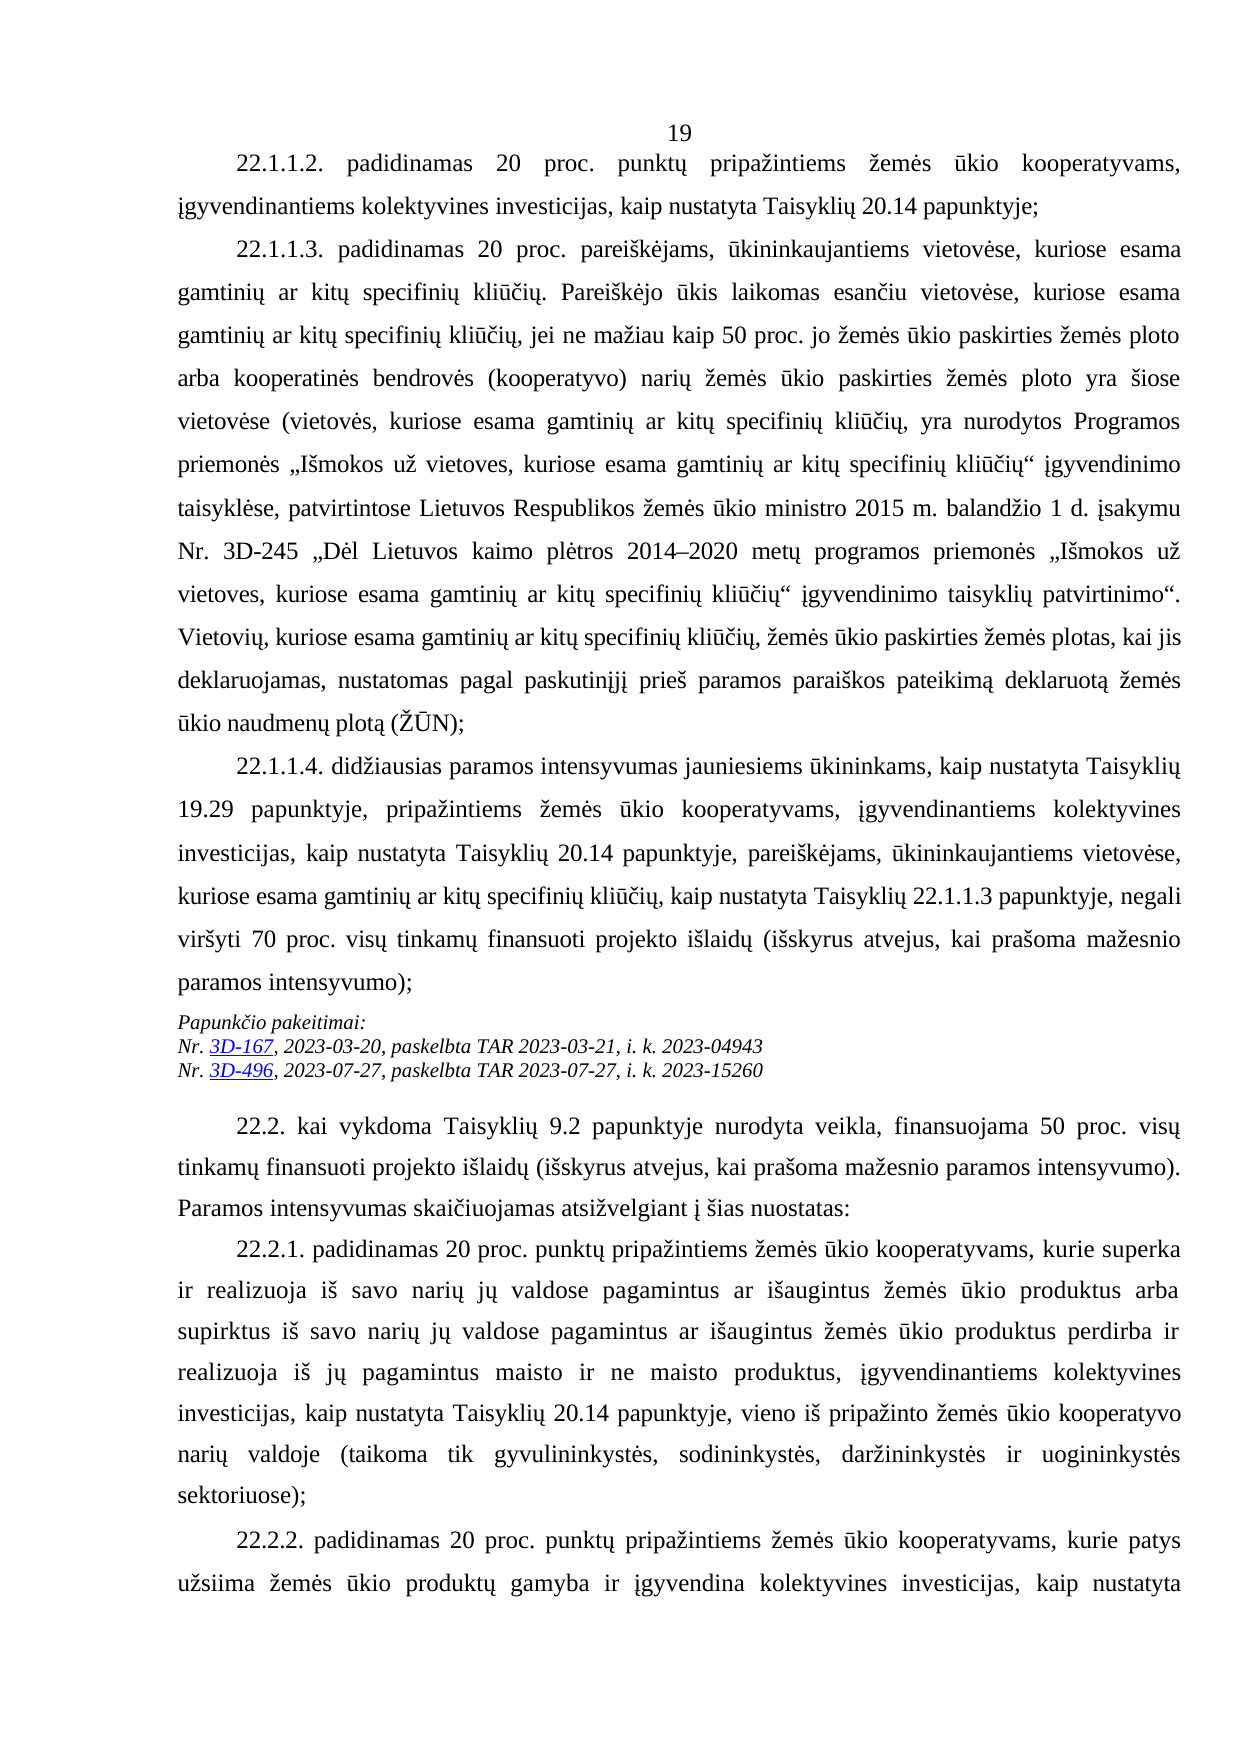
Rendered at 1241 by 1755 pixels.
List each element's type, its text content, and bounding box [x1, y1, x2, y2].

text Nr. 3D-167, 2023-03-20, paskelbta TAR 2023-03-21, i. k. 2023-04943 [177, 1034, 1181, 1058]
text 22.2. kai vykdoma Taisyklių 9.2 papunktyje nurodyta veikla, finansuojama 50 proc. visų tinkamų finansuoti projekto išlaidų (išskyrus atvejus, kai prašoma mažesnio paramos intensyvumo). Paramos intensyvumas skaičiuojamas atsižvelgiant į šias nuostatas: [177, 1111, 1181, 1222]
text 22.1.1.2. padidinamas 20 proc. punktų pripažintiems žemės ūkio kooperatyvams, įgyvendinantiems kolektyvines investicijas, kaip nustatyta Taisyklių 20.14 papunktyje; [177, 148, 1181, 219]
text 22.1.1.3. padidinamas 20 proc. pareiškėjams, ūkininkaujantiems vietovėse, kuriose esama gamtinių ar kitų specifinių kliūčių. Pareiškėjo ūkis laikomas esančiu vietovėse, kuriose esama gamtinių ar kitų specifinių kliūčių, jei ne mažiau kaip 50 proc. jo žemės ūkio paskirties žemės ploto arba kooperatinės bendrovės (kooperatyvo) narių žemės ūkio paskirties žemės ploto yra šiose vietovėse (vietovės, kuriose esama gamtinių ar kitų specifinių kliūčių, yra nurodytos Programos priemonės „Išmokos už vietoves, kuriose esama gamtinių ar kitų specifinių kliūčių“ įgyvendinimo taisyklėse, patvirtintose Lietuvos Respublikos žemės ūkio ministro 2015 m. balandžio 1 d. įsakymu Nr. 3D-245 „Dėl Lietuvos kaimo plėtros 2014–2020 metų programos priemonės „Išmokos už vietoves, kuriose esama gamtinių ar kitų specifinių kliūčių“ įgyvendinimo taisyklių patvirtinimo“. Vietovių, kuriose esama gamtinių ar kitų specifinių kliūčių, žemės ūkio paskirties žemės plotas, kai jis deklaruojamas, nustatomas pagal paskutinįjį prieš paramos paraiškos pateikimą deklaruotą žemės ūkio naudmenų plotą (ŽŪN); [177, 234, 1181, 737]
text 22.1.1.4. didžiausias paramos intensyvumas jauniesiems ūkininkams, kaip nustatyta Taisyklių 19.29 papunktyje, pripažintiems žemės ūkio kooperatyvams, įgyvendinantiems kolektyvines investicijas, kaip nustatyta Taisyklių 20.14 papunktyje, pareiškėjams, ūkininkaujantiems vietovėse, kuriose esama gamtinių ar kitų specifinių kliūčių, kaip nustatyta Taisyklių 22.1.1.3 papunktyje, negali viršyti 70 proc. visų tinkamų finansuoti projekto išlaidų (išskyrus atvejus, kai prašoma mažesnio paramos intensyvumo); [177, 751, 1181, 996]
text 22.2.2. padidinamas 20 proc. punktų pripažintiems žemės ūkio kooperatyvams, kurie patys užsiima žemės ūkio produktų gamyba ir įgyvendina kolektyvines investicijas, kaip nustatyta [177, 1521, 1181, 1597]
text Nr. 3D-496, 2023-07-27, paskelbta TAR 2023-07-27, i. k. 2023-15260 [177, 1058, 1181, 1082]
text 22.2.1. padidinamas 20 proc. punktų pripažintiems žemės ūkio kooperatyvams, kurie superka ir realizuoja iš savo narių jų valdose pagamintus ar išaugintus žemės ūkio produktus arba supirktus iš savo narių jų valdose pagamintus ar išaugintus žemės ūkio produktus perdirba ir realizuoja iš jų pagamintus maisto ir ne maisto produktus, įgyvendinantiems kolektyvines investicijas, kaip nustatyta Taisyklių 20.14 papunktyje, vieno iš pripažinto žemės ūkio kooperatyvo narių valdoje (taikoma tik gyvulininkystės, sodininkystės, daržininkystės ir uogininkystės sektoriuose); [177, 1234, 1181, 1509]
text Papunkčio pakeitimai: [177, 1010, 1181, 1034]
